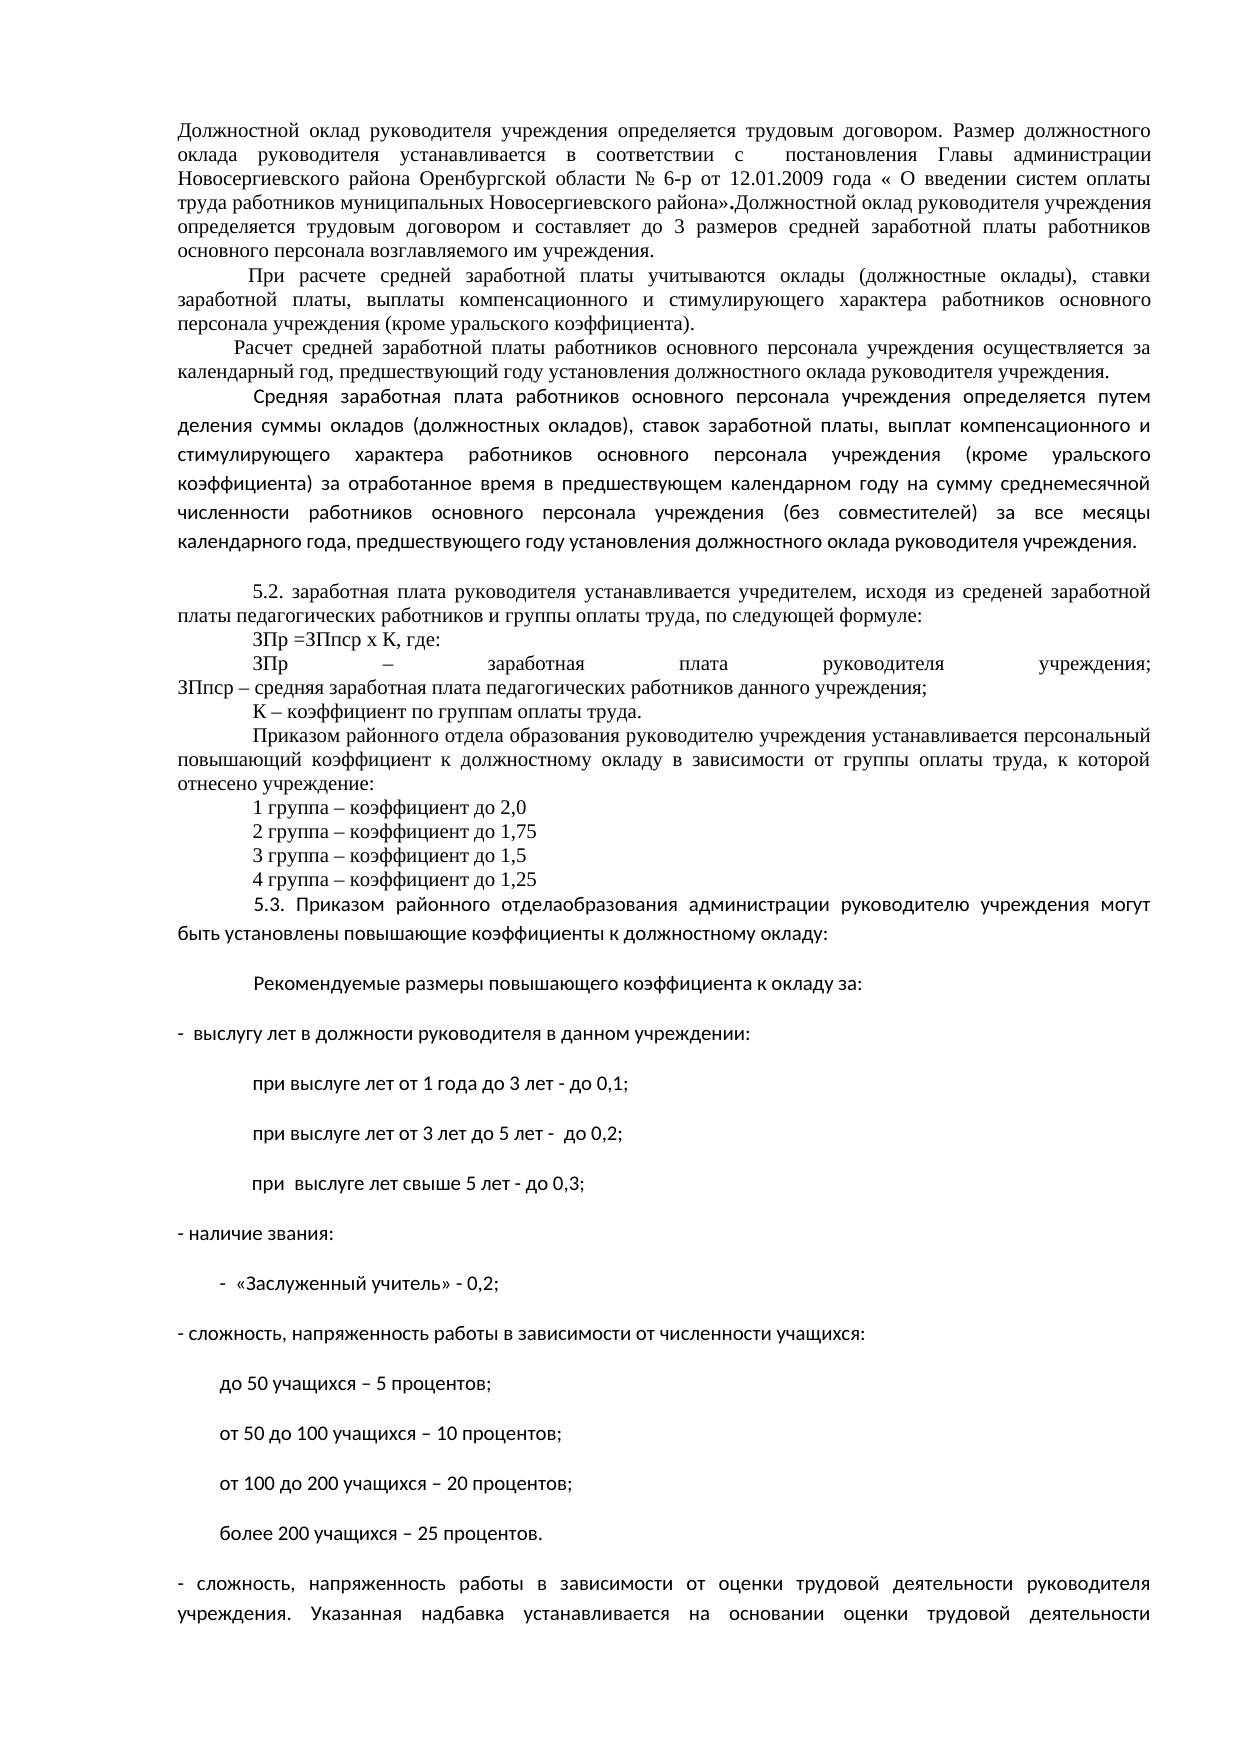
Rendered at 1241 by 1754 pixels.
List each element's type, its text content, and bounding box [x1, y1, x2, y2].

text 1 группа – коэффициент до 2,0 [177, 795, 1152, 819]
text Приказом районного отдела образования руководителю учреждения устанавливается персональный повышающий коэффициент к должностному окладу в зависимости от группы оплаты труда, к которой отнесено учреждение: [177, 723, 1152, 795]
text от 100 до 200 учащихся – 20 процентов; [177, 1471, 1152, 1496]
text - «Заслуженный учитель» - 0,2; [177, 1271, 1152, 1296]
text 5.3. Приказом районного отделаобразования администрации руководителю учреждения могут быть установлены повышающие коэффициенты к должностному окладу: [177, 891, 1152, 946]
text более 200 учащихся – 25 процентов. [177, 1521, 1152, 1546]
text ЗПр – заработная плата руководителя учреждения; ЗПпср – средняя заработная плата педагогических работников данного учреждения; [177, 651, 1152, 699]
text 5.2. заработная плата руководителя устанавливается учредителем, исходя из среденей заработной платы педагогических работников и группы оплаты труда, по следующей формуле: [177, 579, 1152, 627]
text от 50 до 100 учащихся – 10 процентов; [177, 1421, 1152, 1446]
text 4 группа – коэффициент до 1,25 [177, 867, 1152, 891]
text Средняя заработная плата работников основного персонала учреждения определяется путем деления суммы окладов (должностных окладов), ставок заработной платы, выплат компенсационного и стимулирующего характера работников основного персонала учреждения (кроме уральского коэффициента) за отработанное время в предшествующем календарном году на сумму среднемесячной численности работников основного персонала учреждения (без совместителей) за все месяцы календарного года, предшествующего году установления должностного оклада руководителя учреждения. [177, 383, 1152, 554]
text при выслуге лет от 3 лет до 5 лет - до 0,2; [177, 1121, 1152, 1146]
text Должностной оклад руководителя учреждения определяется трудовым договором. Размер должностного оклада руководителя устанавливается в соответствии с постановления Главы администрации Новосергиевского района Оренбургской области № 6-р от 12.01.2009 года « О введении систем оплаты труда работников муниципальных Новосергиевского района».Должностной оклад руководителя учреждения определяется трудовым договором и составляет до 3 размеров средней заработной платы работников основного персонала возглавляемого им учреждения. [177, 118, 1152, 262]
text К – коэффициент по группам оплаты труда. [177, 699, 1152, 723]
text Расчет средней заработной платы работников основного персонала учреждения осуществляется за календарный год, предшествующий году установления должностного оклада руководителя учреждения. [177, 335, 1152, 383]
text При расчете средней заработной платы учитываются оклады (должностные оклады), ставки заработной платы, выплаты компенсационного и стимулирующего характера работников основного персонала учреждения (кроме уральского коэффициента). [177, 262, 1152, 335]
text - выслугу лет в должности руководителя в данном учреждении: [177, 1021, 1152, 1046]
text при выслуге лет от 1 года до 3 лет - до 0,1; [177, 1071, 1152, 1096]
text 2 группа – коэффициент до 1,75 [177, 819, 1152, 843]
text Рекомендуемые размеры повышающего коэффициента к окладу за: [177, 971, 1152, 996]
text до 50 учащихся – 5 процентов; [177, 1371, 1152, 1396]
text 3 группа – коэффициент до 1,5 [177, 843, 1152, 867]
text - сложность, напряженность работы в зависимости от оценки трудовой деятельности руководителя учреждения. Указанная надбавка устанавливается на основании оценки трудовой деятельности [177, 1571, 1152, 1625]
text - наличие звания: [177, 1221, 1152, 1246]
text при выслуге лет свыше 5 лет - до 0,3; [177, 1171, 1152, 1196]
text ЗПр =ЗПпср х К, где: [177, 627, 1152, 651]
text - сложность, напряженность работы в зависимости от численности учащихся: [177, 1321, 1152, 1346]
